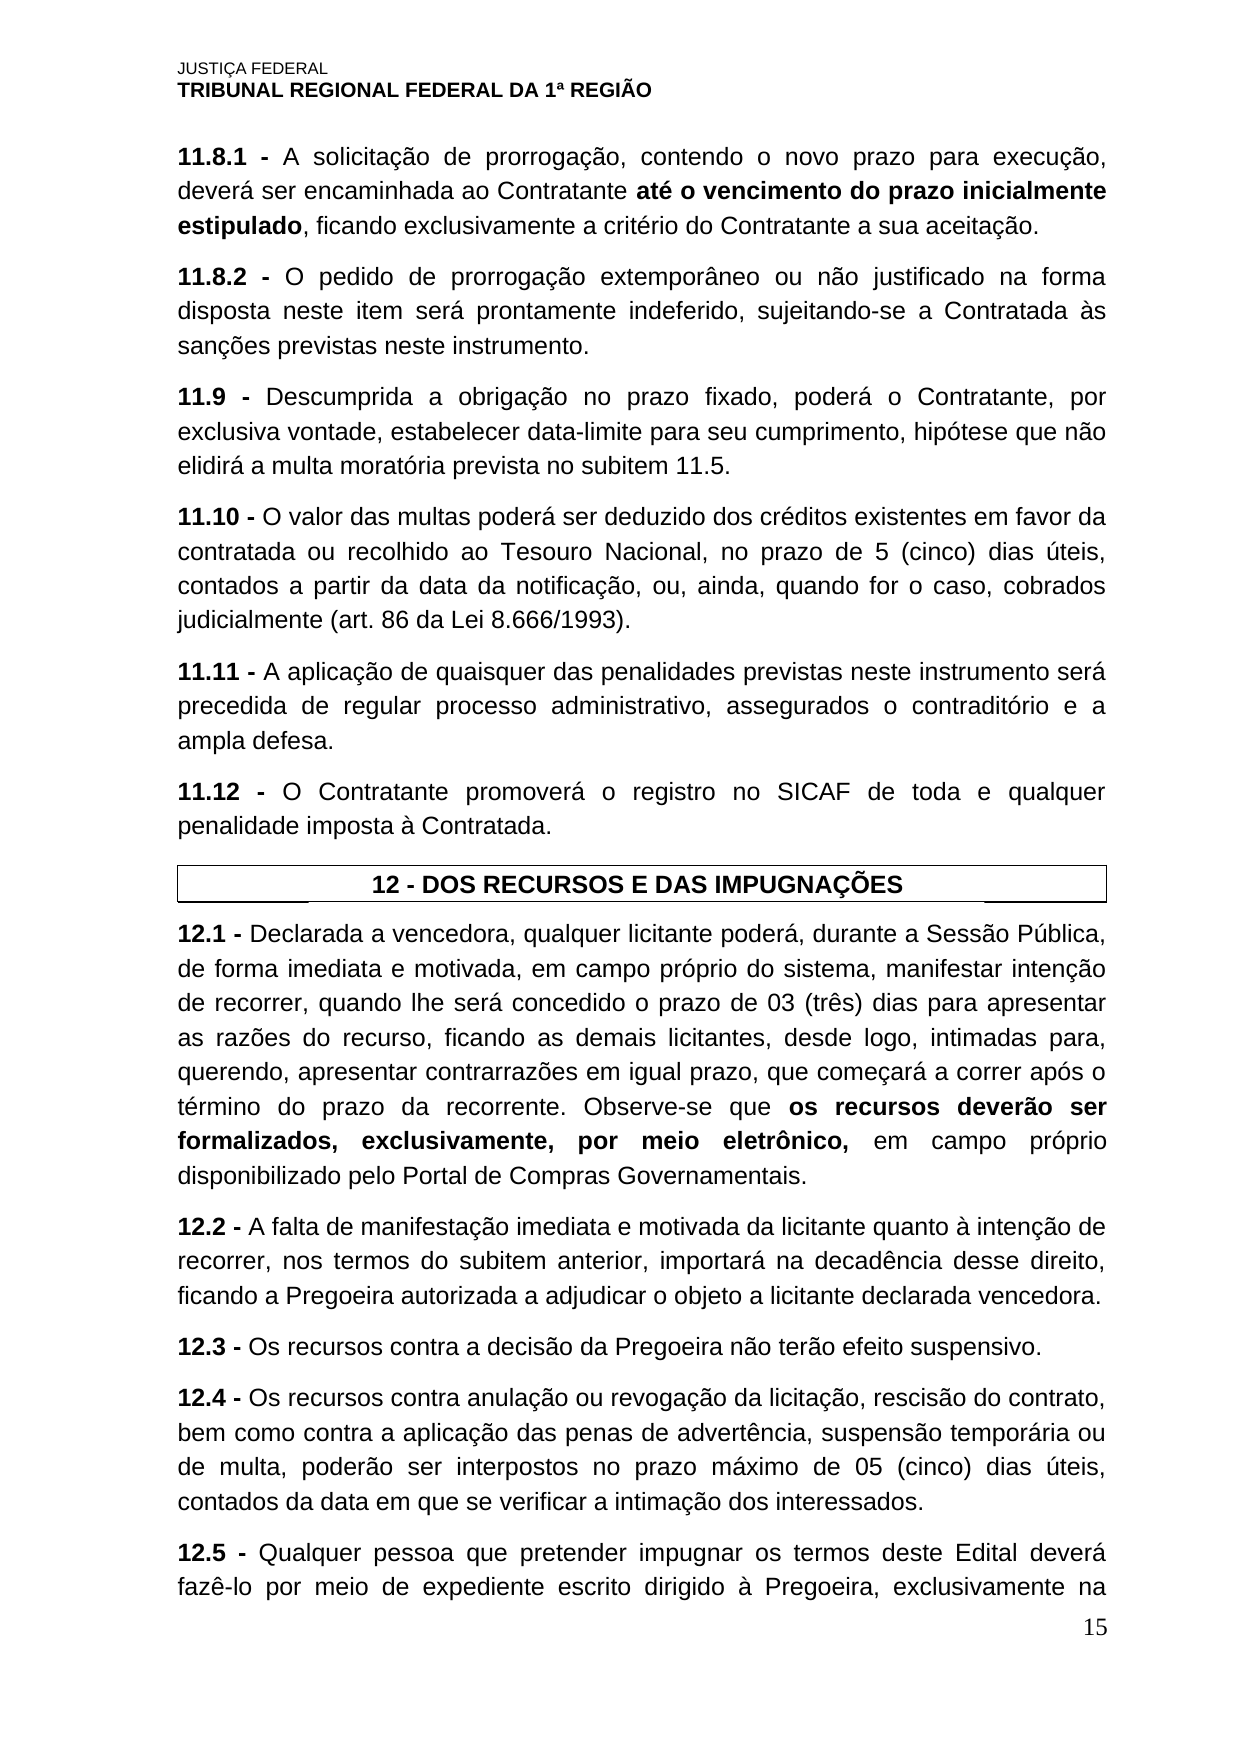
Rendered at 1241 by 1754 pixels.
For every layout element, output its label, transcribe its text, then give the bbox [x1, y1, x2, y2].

text 11.9 - Descumprida a obrigação no prazo fixado, poderá o Contratante, por exclusiva vontade, estabelecer data-limite para seu cumprimento, hipótese que não elidirá a multa moratória prevista no subitem 11.5. [177, 382, 1107, 480]
text 12.2 - A falta de manifestação imediata e motivada da licitante quanto à intenção de recorrer, nos termos do subitem anterior, importará na decadência desse direito, ficando a Pregoeira autorizada a adjudicar o objeto a licitante declarada vencedora. [985, 1212, 1107, 1309]
text 11.8.1 - A solicitação de prorrogação, contendo o novo prazo para execução, deverá ser encaminhada ao Contratante até o vencimento do prazo inicialmente estipulado, ficando exclusivamente a critério do Contratante a sua aceitação. [177, 142, 1107, 239]
text 12.3 - Os recursos contra a decisão da Pregoeira não terão efeito suspensivo. [177, 1332, 1107, 1361]
text 11.11 - A aplicação de quaisquer das penalidades previstas neste instrumento será precedida de regular processo administrativo, assegurados o contraditório e a ampla defesa. [177, 657, 308, 754]
text 12.2 - A falta de manifestação imediata e motivada da licitante quanto à intenção de recorrer, nos termos do subitem anterior, importará na decadência desse direito, ficando a Pregoeira autorizada a adjudicar o objeto a licitante declarada vencedora. [177, 1212, 308, 1309]
text 11.10 - O valor das multas poderá ser deduzido dos créditos existentes em favor da contratada ou recolhido ao Tesouro Nacional, no prazo de 5 (cinco) dias úteis, contados a partir da data da notificação, ou, ainda, quando for o caso, cobrados judicialmente (art. 86 da Lei 8.666/1993). [177, 502, 1107, 634]
text 11.8.2 - O pedido de prorrogação extemporâneo ou não justificado na forma disposta neste item será prontamente indeferido, sujeitando-se a Contratada às sanções previstas neste instrumento. [177, 262, 1107, 359]
text 12 - DOS RECURSOS E DAS IMPUGNAÇÕES [178, 866, 308, 901]
text 11.12 - O Contratante promoverá o registro no SICAF de toda e qualquer penalidade imposta à Contratada. [985, 777, 1107, 840]
text 12.1 - Declarada a vencedora, qualquer licitante poderá, durante a Sessão Pública, de forma imediata e motivada, em campo próprio do sistema, manifestar intenção de recorrer, quando lhe será concedido o prazo de 03 (três) dias para apresentar as razões do recurso, ficando as demais licitantes, desde logo, intimadas para, querendo, apresentar contrarrazões em igual prazo, que começará a correr após o término do prazo da recorrente. Observe-se que os recursos deverão ser formalizados, exclusivamente, por meio eletrônico, em campo próprio disponibilizado pelo Portal de Compras Governamentais. [985, 919, 1107, 1189]
text 11.11 - A aplicação de quaisquer das penalidades previstas neste instrumento será precedida de regular processo administrativo, assegurados o contraditório e a ampla defesa. [985, 657, 1107, 754]
text 11.12 - O Contratante promoverá o registro no SICAF de toda e qualquer penalidade imposta à Contratada. [177, 777, 308, 840]
text 12 - DOS RECURSOS E DAS IMPUGNAÇÕES [985, 866, 1106, 901]
list 12.4 - Os recursos contra anulação ou revogação da licitação, rescisão do contrato, bem como contra a aplicação das penas de advertência, suspensão temporária ou de multa, poderão ser interpostos no prazo máximo de 05 (cinco) dias úteis, contados da data em que se verificar a intimação dos interessados. [177, 1383, 1107, 1515]
text 12.5 - Qualquer pessoa que pretender impugnar os termos deste Edital deverá fazê-lo por meio de expediente escrito dirigido à Pregoeira, exclusivamente na [177, 1538, 1107, 1601]
text 12.1 - Declarada a vencedora, qualquer licitante poderá, durante a Sessão Pública, de forma imediata e motivada, em campo próprio do sistema, manifestar intenção de recorrer, quando lhe será concedido o prazo de 03 (três) dias para apresentar as razões do recurso, ficando as demais licitantes, desde logo, intimadas para, querendo, apresentar contrarrazões em igual prazo, que começará a correr após o término do prazo da recorrente. Observe-se que os recursos deverão ser formalizados, exclusivamente, por meio eletrônico, em campo próprio disponibilizado pelo Portal de Compras Governamentais. [177, 919, 308, 1189]
